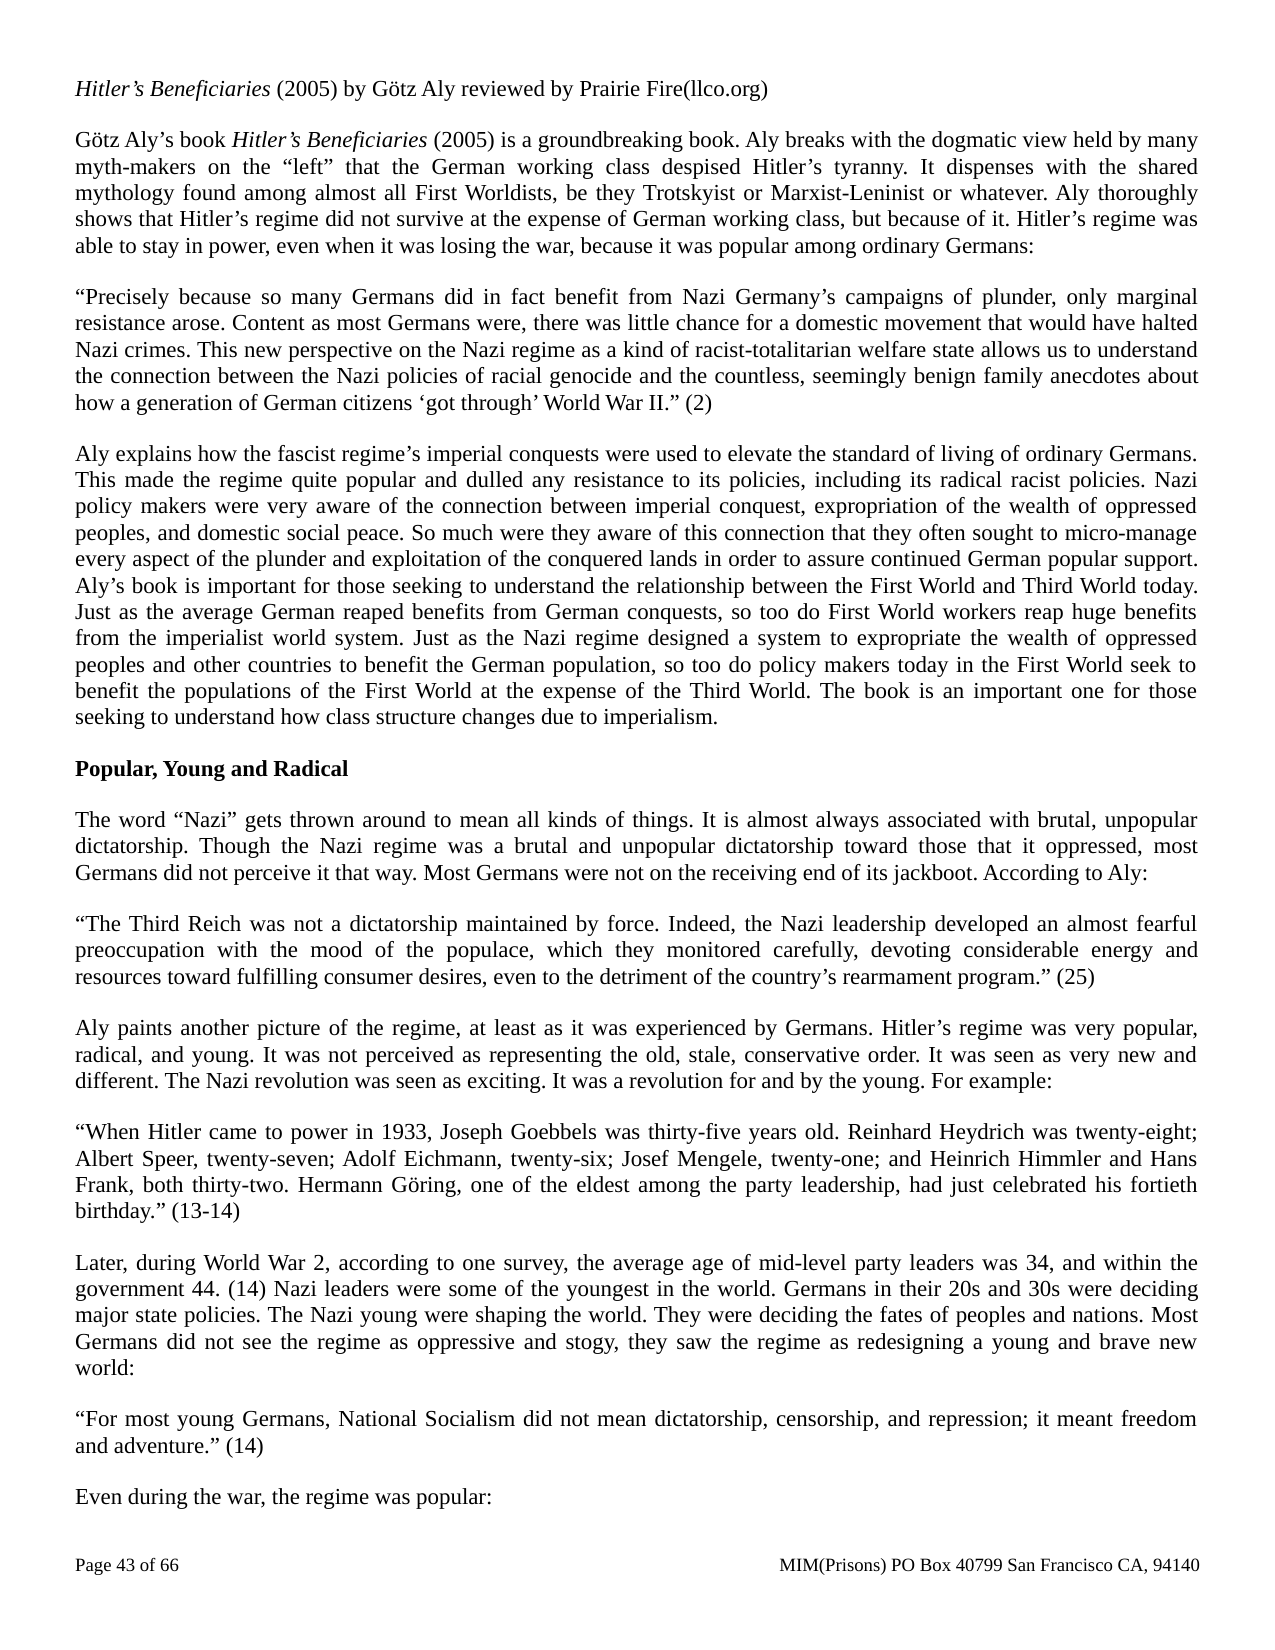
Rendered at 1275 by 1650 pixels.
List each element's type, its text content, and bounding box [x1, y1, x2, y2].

text Popular, Young and Radical [75, 755, 1200, 781]
text Later, during World War 2, according to one survey, the average age of mid-level party leaders was 34, and within the government 44. (14) Nazi leaders were some of the youngest in the world. Germans in their 20s and 30s were deciding major state policies. The Nazi young were shaping the world. They were deciding the fates of peoples and nations. Most Germans did not see the regime as oppressive and stogy, they saw the regime as redesigning a young and brave new world: [75, 1249, 1200, 1381]
text Aly explains how the fascist regime’s imperial conquests were used to elevate the standard of living of ordinary Germans. This made the regime quite popular and dulled any resistance to its policies, including its radical racist policies. Nazi policy makers were very aware of the connection between imperial conquest, expropriation of the wealth of oppressed peoples, and domestic social peace. So much were they aware of this connection that they often sought to micro-manage every aspect of the plunder and exploitation of the conquered lands in order to assure continued German popular support. Aly’s book is important for those seeking to understand the relationship between the First World and Third World today. Just as the average German reaped benefits from German conquests, so too do First World workers reap huge benefits from the imperialist world system. Just as the Nazi regime designed a system to expropriate the wealth of oppressed peoples and other countries to benefit the German population, so too do policy makers today in the First World seek to benefit the populations of the First World at the expense of the Third World. The book is an important one for those seeking to understand how class structure changes due to imperialism. [75, 440, 1200, 730]
text “For most young Germans, National Socialism did not mean dictatorship, censorship, and repression; it meant freedom and adventure.” (14) [75, 1406, 1200, 1458]
text “Precisely because so many Germans did in fact benefit from Nazi Germany’s campaigns of plunder, only marginal resistance arose. Content as most Germans were, there was little chance for a domestic movement that would have halted Nazi crimes. This new perspective on the Nazi regime as a kind of racist-totalitarian welfare state allows us to understand the connection between the Nazi policies of racial genocide and the countless, seemingly benign family anecdotes about how a generation of German citizens ‘got through’ World War II.” (2) [75, 283, 1200, 415]
text “The Third Reich was not a dictatorship maintained by force. Indeed, the Nazi leadership developed an almost fearful preoccupation with the mood of the populace, which they monitored carefully, devoting considerable energy and resources toward fulfilling consumer desires, even to the detriment of the country’s rearmament program.” (25) [75, 910, 1200, 989]
text The word “Nazi” gets thrown around to mean all kinds of things. It is almost always associated with brutal, unpopular dictatorship. Though the Nazi regime was a brutal and unpopular dictatorship toward those that it oppressed, most Germans did not perceive it that way. Most Germans were not on the receiving end of its jackboot. According to Aly: [75, 806, 1200, 885]
text Hitler’s Beneficiaries (2005) by Götz Aly reviewed by Prairie Fire (llco.org) [75, 75, 1200, 101]
text Aly paints another picture of the regime, at least as it was experienced by Germans. Hitler’s regime was very popular, radical, and young. It was not perceived as representing the old, stale, conservative order. It was seen as very new and different. The Nazi revolution was seen as exciting. It was a revolution for and by the young. For example: [75, 1014, 1200, 1093]
text Götz Aly’s book Hitler’s Beneficiaries (2005) is a groundbreaking book. Aly breaks with the dogmatic view held by many myth-makers on the “left” that the German working class despised Hitler’s tyranny. It dispenses with the shared mythology found among almost all First Worldists, be they Trotskyist or Marxist-Leninist or whatever. Aly thoroughly shows that Hitler’s regime did not survive at the expense of German working class, but because of it. Hitler’s regime was able to stay in power, even when it was losing the war, because it was popular among ordinary Germans: [75, 126, 1200, 258]
text Even during the war, the regime was popular: [75, 1483, 1200, 1509]
text “When Hitler came to power in 1933, Joseph Goebbels was thirty-five years old. Reinhard Heydrich was twenty-eight; Albert Speer, twenty-seven; Adolf Eichmann, twenty-six; Josef Mengele, twenty-one; and Heinrich Himmler and Hans Frank, both thirty-two. Hermann Göring, one of the eldest among the party leadership, had just celebrated his fortieth birthday.” (13-14) [75, 1118, 1200, 1224]
